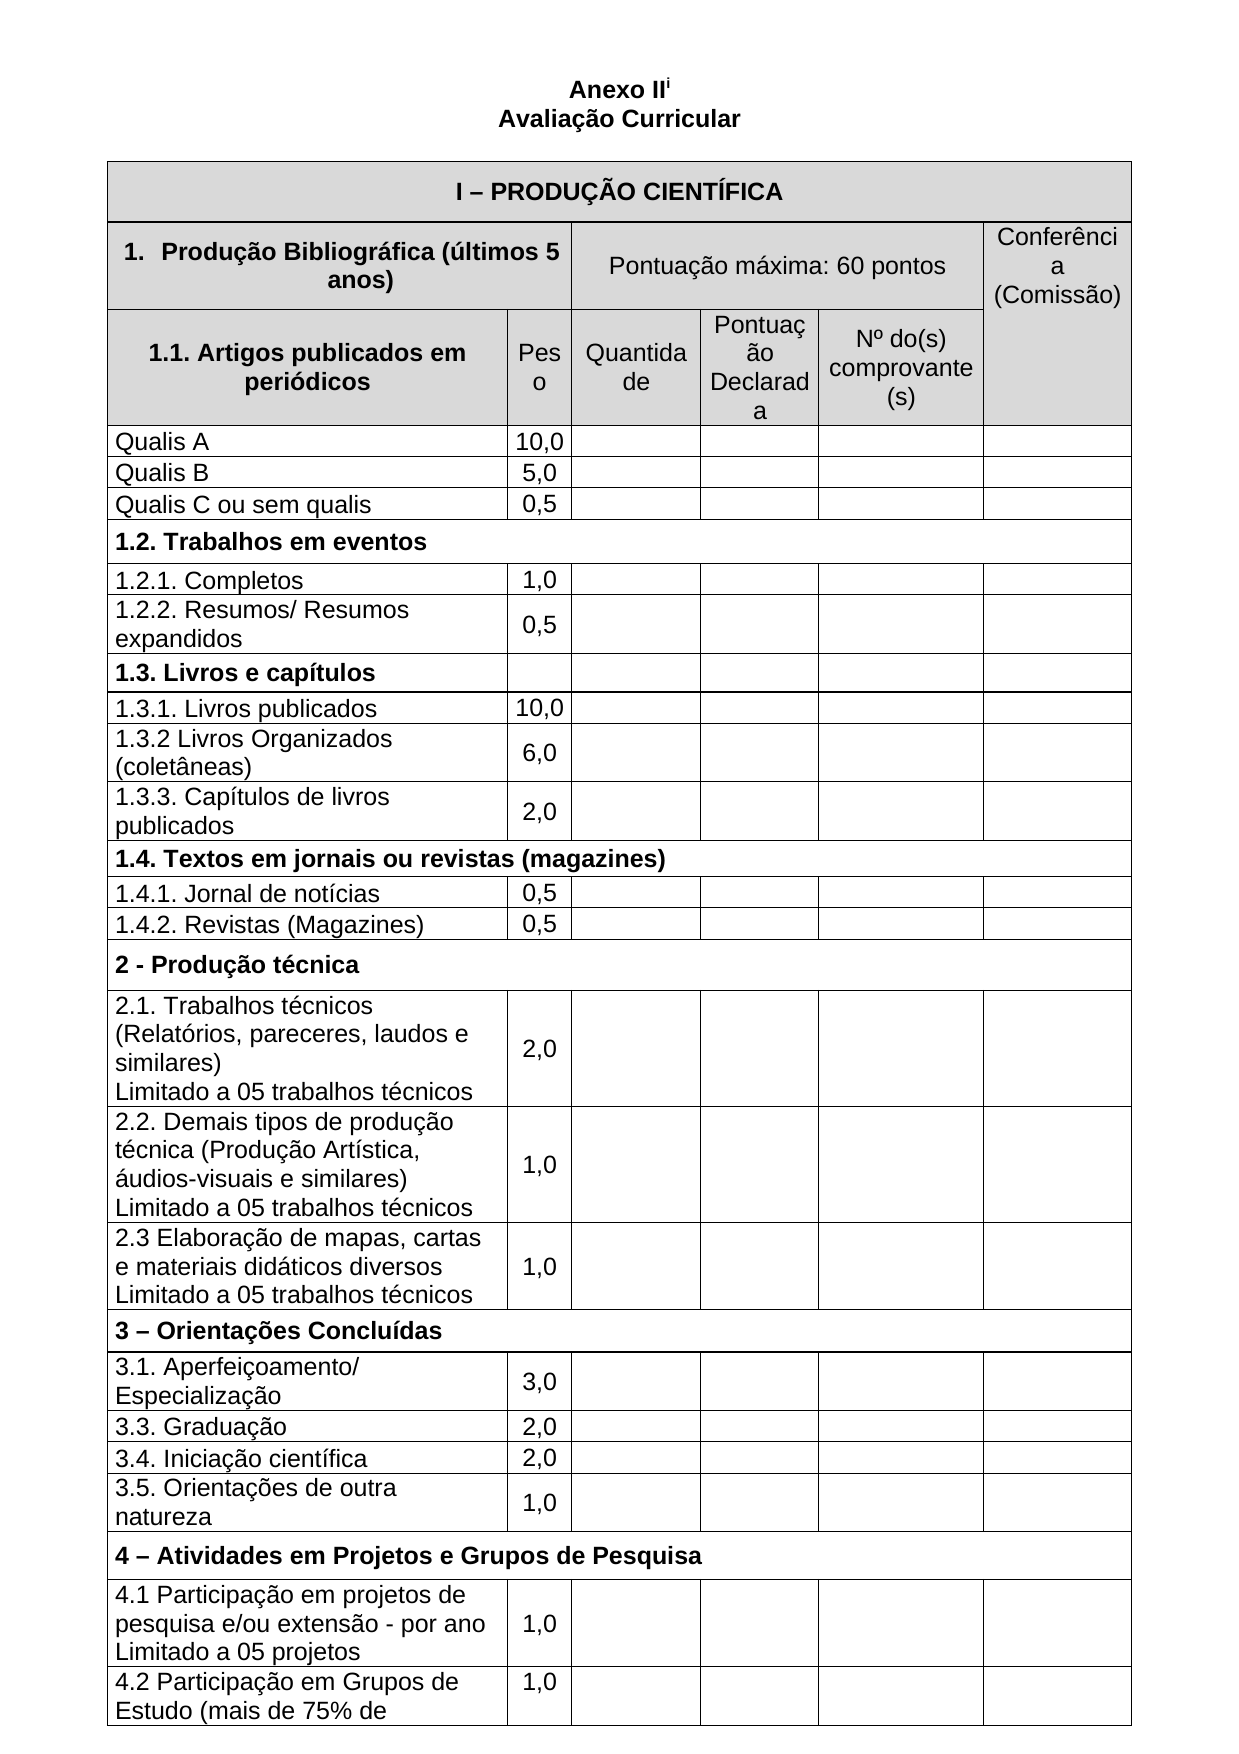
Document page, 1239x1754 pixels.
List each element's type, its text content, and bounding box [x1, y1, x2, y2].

table_cell [819, 426, 983, 456]
table_cell 1.3.2 Livros Organizados (coletâneas) [108, 724, 507, 781]
table_cell 1,0 [508, 1107, 571, 1222]
table_cell [572, 782, 700, 840]
table_cell [701, 877, 818, 907]
table_cell [984, 693, 1131, 723]
table_cell Peso [508, 310, 571, 425]
table_cell [819, 1223, 983, 1309]
table_cell 1.2.1. Completos [108, 564, 507, 594]
table_cell 1.4.2. Revistas (Magazines) [108, 908, 507, 938]
table_cell [984, 457, 1131, 487]
table_cell [572, 1580, 700, 1666]
text Anexo II [148, 75, 1091, 104]
table_cell [819, 457, 983, 487]
table_cell [819, 1474, 983, 1531]
table_cell [984, 782, 1131, 840]
table_cell 2,0 [508, 782, 571, 840]
table_cell 5,0 [508, 457, 571, 487]
table_cell [572, 488, 700, 518]
table_cell [984, 1353, 1131, 1410]
table_cell [572, 1353, 700, 1410]
table_cell 4 – Atividades em Projetos e Grupos de Pesquisa [108, 1532, 1131, 1579]
table_cell [701, 654, 818, 691]
table_cell [701, 595, 818, 653]
table_cell Qualis B [108, 457, 507, 487]
table_cell 4.1 Participação em projetos de pesquisa e/ou extensão - por ano Limitado a 05 projetos [108, 1580, 507, 1666]
table_cell [701, 1353, 818, 1410]
table_cell 2,0 [508, 1411, 571, 1441]
table_cell 2 - Produção técnica [108, 940, 1131, 990]
table_cell [572, 1223, 700, 1309]
table_cell Pontuação Declarada [701, 310, 818, 425]
table_cell [701, 488, 818, 518]
table_cell [819, 877, 983, 907]
table_cell [701, 782, 818, 840]
table_cell [701, 724, 818, 781]
table_cell 3.3. Graduação [108, 1411, 507, 1441]
table_cell [984, 1442, 1131, 1472]
table_cell Conferência (Comissão) [984, 223, 1131, 309]
table_cell [508, 654, 571, 691]
table_cell 10,0 [508, 693, 571, 723]
table_cell [572, 595, 700, 653]
table_cell [984, 654, 1131, 691]
table_cell [572, 426, 700, 456]
table_cell [572, 457, 700, 487]
table_cell Nº do(s) comprovante(s) [819, 310, 983, 425]
table_cell 4.2 Participação em Grupos de Estudo (mais de 75% de [108, 1667, 507, 1724]
table_cell [984, 1474, 1131, 1531]
table_cell 3.1. Aperfeiçoamento/ Especialização [108, 1353, 507, 1410]
table_cell [701, 1442, 818, 1472]
table_cell 1.3.3. Capítulos de livros publicados [108, 782, 507, 840]
table_cell [819, 724, 983, 781]
table_cell 1.3.1. Livros publicados [108, 693, 507, 723]
table_cell [701, 991, 818, 1106]
text Avaliação Curricular [148, 104, 1091, 132]
table_cell [984, 1107, 1131, 1222]
table_cell [819, 1411, 983, 1441]
table_cell 1.3. Livros e capítulos [108, 654, 507, 691]
table_cell [984, 1667, 1131, 1724]
table_cell [819, 693, 983, 723]
table_cell 2.1. Trabalhos técnicos (Relatórios, pareceres, laudos e similares) Limitado a 05 trabalhos técnicos [108, 991, 507, 1106]
table_cell [984, 309, 1131, 425]
table_cell 1,0 [508, 564, 571, 594]
table_cell [701, 426, 818, 456]
table_cell [984, 724, 1131, 781]
table_cell Produção Bibliográfica (últimos 5 anos) [108, 223, 571, 309]
table_cell 3.5. Orientações de outra natureza [108, 1474, 507, 1531]
table_cell [701, 1411, 818, 1441]
table_cell 3.4. Iniciação científica [108, 1442, 507, 1472]
table_cell 3,0 [508, 1353, 571, 1410]
table_header I – PRODUÇÃO CIENTÍFICA [108, 162, 1131, 221]
table_cell [701, 693, 818, 723]
table_cell [701, 1223, 818, 1309]
table_cell 1.4. Textos em jornais ou revistas (magazines) [108, 841, 1131, 876]
table_cell 3 – Orientações Concluídas [108, 1310, 1131, 1351]
table_cell [984, 877, 1131, 907]
table_cell [819, 1667, 983, 1724]
table_cell 1.2. Trabalhos em eventos [108, 520, 1131, 563]
table_cell [819, 782, 983, 840]
table_cell [984, 1411, 1131, 1441]
table_cell 1,0 [508, 1667, 571, 1724]
table_cell [984, 991, 1131, 1106]
table_cell Qualis A [108, 426, 507, 456]
table_cell [984, 1580, 1131, 1666]
table_cell [572, 1442, 700, 1472]
table_cell [572, 564, 700, 594]
table_cell [572, 724, 700, 781]
table_cell [819, 595, 983, 653]
table_cell [701, 564, 818, 594]
table_cell [701, 457, 818, 487]
table_cell [819, 654, 983, 691]
table_cell 0,5 [508, 908, 571, 938]
table_cell [819, 1353, 983, 1410]
table_cell [819, 991, 983, 1106]
table_cell 1,0 [508, 1474, 571, 1531]
table_cell [819, 1107, 983, 1222]
table_cell [819, 564, 983, 594]
table_cell 2,0 [508, 1442, 571, 1472]
table_cell [572, 693, 700, 723]
table_cell [572, 877, 700, 907]
table_cell [572, 1107, 700, 1222]
table_cell [701, 1107, 818, 1222]
table_cell 0,5 [508, 488, 571, 518]
table_cell [984, 908, 1131, 938]
table_cell [701, 1580, 818, 1666]
table_cell [701, 908, 818, 938]
table_cell 1.2.2. Resumos/ Resumos expandidos [108, 595, 507, 653]
table_cell [819, 908, 983, 938]
table_cell 2.3 Elaboração de mapas, cartas e materiais didáticos diversos Limitado a 05 trabalhos técnicos [108, 1223, 507, 1309]
table_cell Quantidade [572, 310, 700, 425]
table_cell 1.1. Artigos publicados em periódicos [108, 310, 507, 425]
table_cell [572, 654, 700, 691]
table_cell [701, 1474, 818, 1531]
table_cell [984, 595, 1131, 653]
table_cell 1.4.1. Jornal de notícias [108, 877, 507, 907]
table_cell [572, 1474, 700, 1531]
table_cell [572, 1667, 700, 1724]
table_cell 6,0 [508, 724, 571, 781]
table_cell [984, 564, 1131, 594]
table_cell [819, 488, 983, 518]
table_cell [572, 908, 700, 938]
table_cell [984, 488, 1131, 518]
table_cell Qualis C ou sem qualis [108, 488, 507, 518]
table_cell 1,0 [508, 1223, 571, 1309]
table_cell 0,5 [508, 595, 571, 653]
table_cell [819, 1580, 983, 1666]
table_cell Pontuação máxima: 60 pontos [572, 223, 983, 309]
table_cell [984, 426, 1131, 456]
table_cell [572, 1411, 700, 1441]
table_cell [572, 991, 700, 1106]
table_cell 0,5 [508, 877, 571, 907]
table_cell 1,0 [508, 1580, 571, 1666]
table_cell 2,0 [508, 991, 571, 1106]
table_cell 2.2. Demais tipos de produção técnica (Produção Artística, áudios-visuais e similares) Limitado a 05 trabalhos técnicos [108, 1107, 507, 1222]
table_cell [819, 1442, 983, 1472]
table_cell [701, 1667, 818, 1724]
table_cell [984, 1223, 1131, 1309]
table_cell 10,0 [508, 426, 571, 456]
